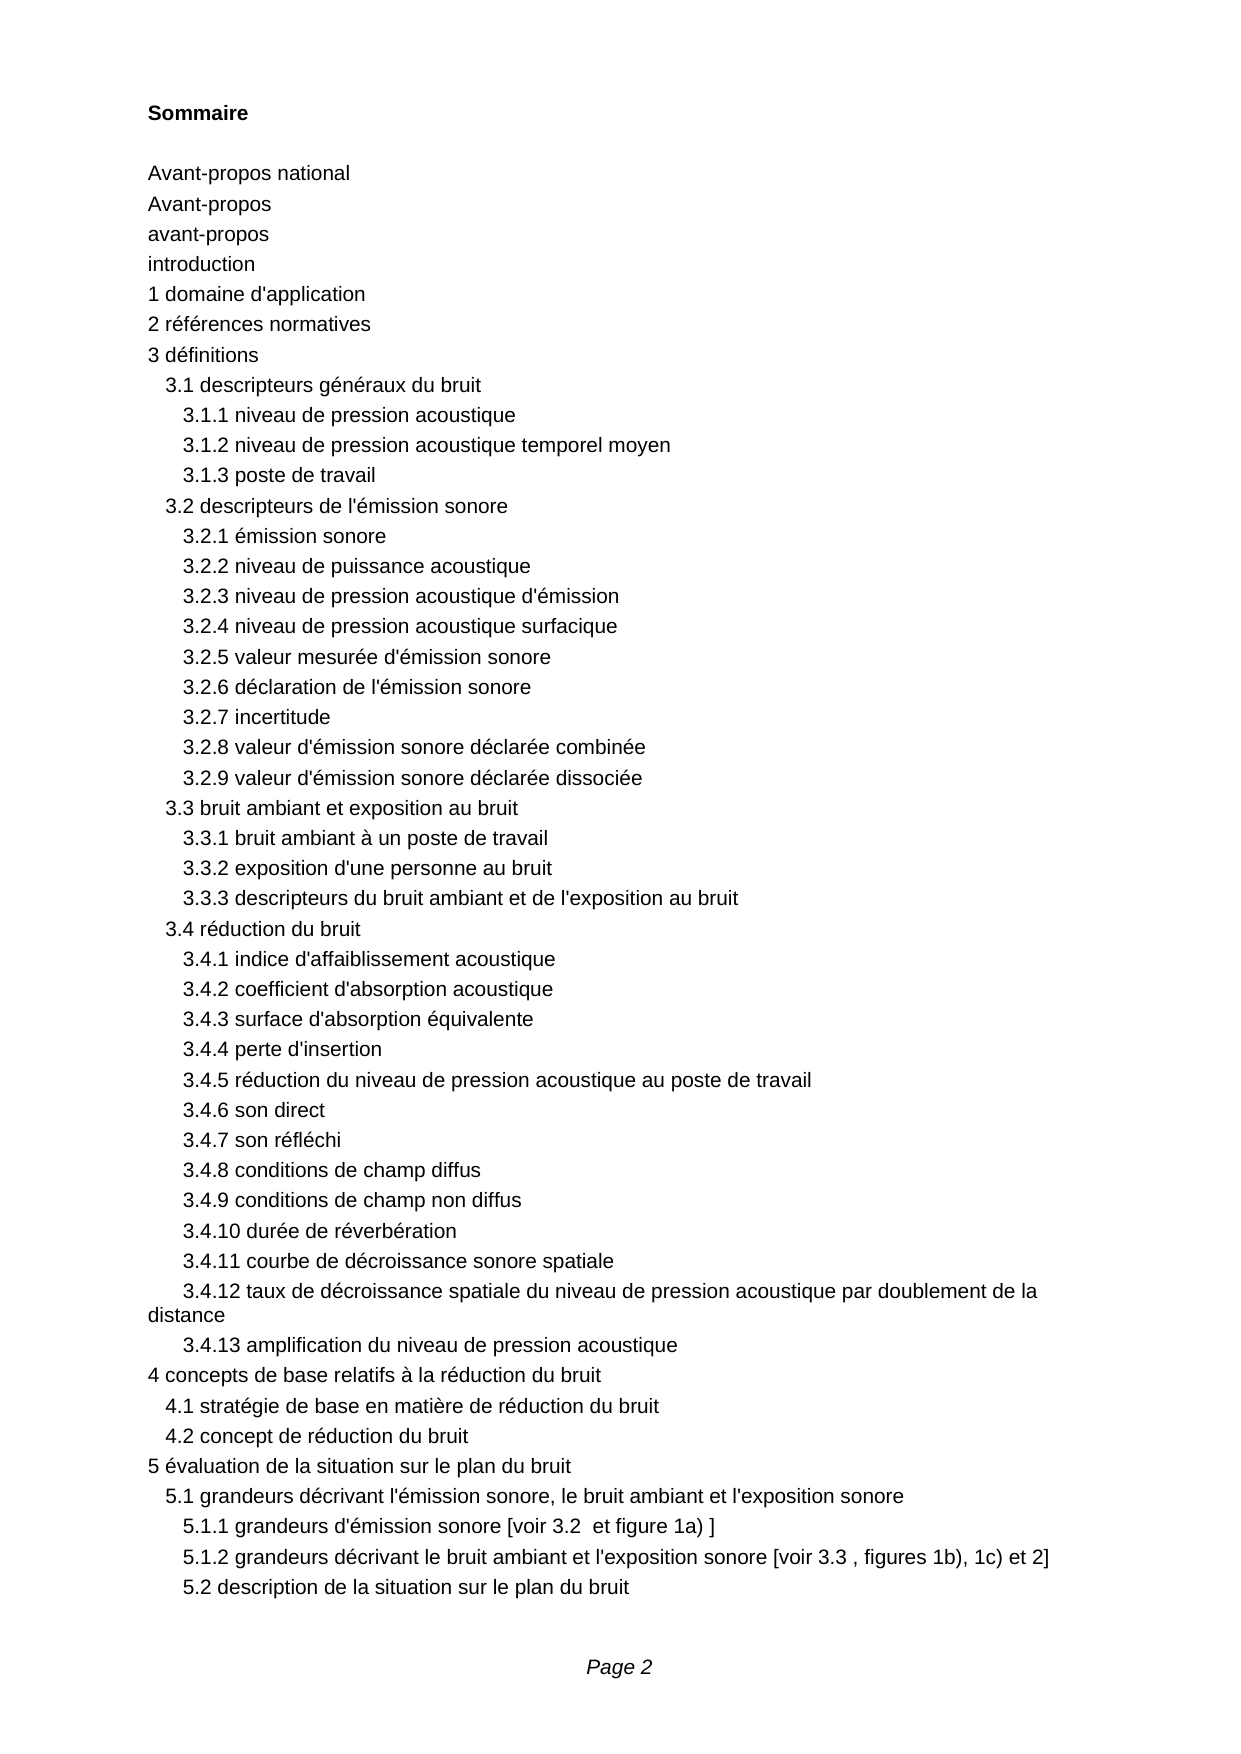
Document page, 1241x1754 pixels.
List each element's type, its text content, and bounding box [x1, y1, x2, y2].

text 3.4 réduction du bruit [148, 916, 1092, 940]
text 5.1 grandeurs décrivant l'émission sonore, le bruit ambiant et l'exposition sonore [148, 1484, 1092, 1508]
text 3.4.4 perte d'insertion [148, 1037, 1092, 1061]
text 3.3 bruit ambiant et exposition au bruit [148, 796, 1092, 819]
text 3.4.1 indice d'affaiblissement acoustique [148, 947, 1092, 971]
text 3.2.3 niveau de pression acoustique d'émission [148, 584, 1092, 608]
text Avant-propos national [148, 161, 1092, 185]
text 3.4.10 durée de réverbération [148, 1218, 1092, 1242]
text 3.2.1 émission sonore [148, 524, 1092, 548]
text 3.3.1 bruit ambiant à un poste de travail [148, 826, 1092, 850]
text 3.4.8 conditions de champ diffus [148, 1158, 1092, 1182]
text 5 évaluation de la situation sur le plan du bruit [148, 1454, 1092, 1478]
text 3.2.6 déclaration de l'émission sonore [148, 675, 1092, 699]
text 4 concepts de base relatifs à la réduction du bruit [148, 1363, 1092, 1387]
text 3.4.3 surface d'absorption équivalente [148, 1007, 1092, 1031]
text 5.2 description de la situation sur le plan du bruit [148, 1575, 1092, 1599]
text Avant-propos [148, 191, 1092, 215]
text 3.4.13 amplification du niveau de pression acoustique [148, 1333, 1092, 1357]
text 5.1.1 grandeurs d'émission sonore [voir 3.2 et figure 1a) ] [148, 1514, 1092, 1538]
text 3.4.6 son direct [148, 1098, 1092, 1122]
text 3.3.2 exposition d'une personne au bruit [148, 856, 1092, 880]
text 3.4.2 coefficient d'absorption acoustique [148, 977, 1092, 1001]
text 3.2.5 valeur mesurée d'émission sonore [148, 644, 1092, 668]
text 4.1 stratégie de base en matière de réduction du bruit [148, 1393, 1092, 1417]
text 3.1.1 niveau de pression acoustique [148, 403, 1092, 427]
text 3.2 descripteurs de l'émission sonore [148, 493, 1092, 517]
text 3.1.2 niveau de pression acoustique temporel moyen [148, 433, 1092, 457]
text 3.4.11 courbe de décroissance sonore spatiale [148, 1249, 1092, 1273]
text avant-propos [148, 222, 1092, 246]
text 3.1.3 poste de travail [148, 463, 1092, 487]
text 5.1.2 grandeurs décrivant le bruit ambiant et l'exposition sonore [voir 3.3 , figures 1b), 1c) et 2] [148, 1544, 1092, 1568]
text 3.2.4 niveau de pression acoustique surfacique [148, 614, 1092, 638]
text 3.3.3 descripteurs du bruit ambiant et de l'exposition au bruit [148, 886, 1092, 910]
text 3 définitions [148, 342, 1092, 366]
text 3.1 descripteurs généraux du bruit [148, 373, 1092, 397]
text 3.4.12 taux de décroissance spatiale du niveau de pression acoustique par doublement de la distance [148, 1279, 1092, 1327]
text Sommaire [148, 101, 1092, 125]
text 3.4.9 conditions de champ non diffus [148, 1188, 1092, 1212]
text 3.2.8 valeur d'émission sonore déclarée combinée [148, 735, 1092, 759]
text 3.2.2 niveau de puissance acoustique [148, 554, 1092, 578]
text 1 domaine d'application [148, 282, 1092, 306]
text introduction [148, 252, 1092, 276]
text 3.2.7 incertitude [148, 705, 1092, 729]
text 3.4.5 réduction du niveau de pression acoustique au poste de travail [148, 1067, 1092, 1091]
text 3.2.9 valeur d'émission sonore déclarée dissociée [148, 765, 1092, 789]
text 3.4.7 son réfléchi [148, 1128, 1092, 1152]
text 2 références normatives [148, 312, 1092, 336]
text 4.2 concept de réduction du bruit [148, 1424, 1092, 1448]
